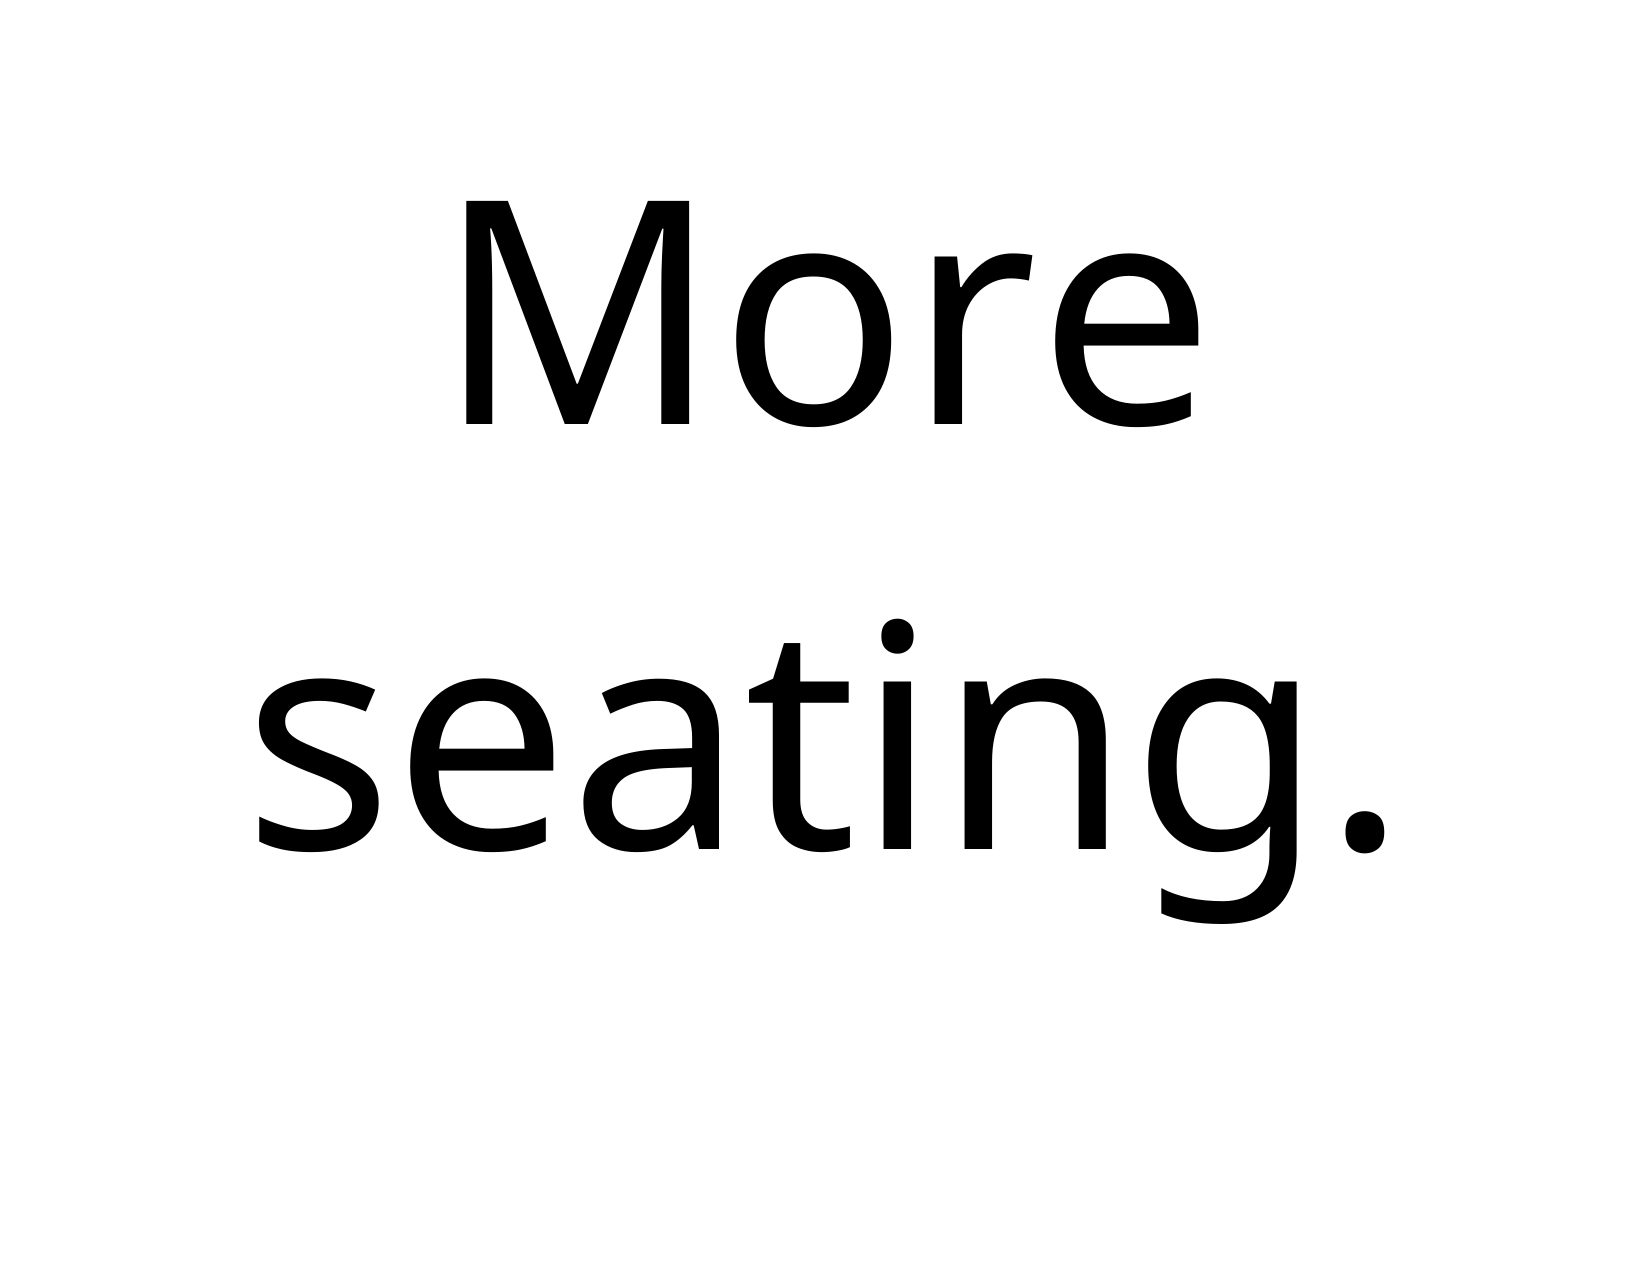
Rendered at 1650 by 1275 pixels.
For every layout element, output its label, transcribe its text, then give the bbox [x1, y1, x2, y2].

text More seating. [118, 90, 1532, 941]
